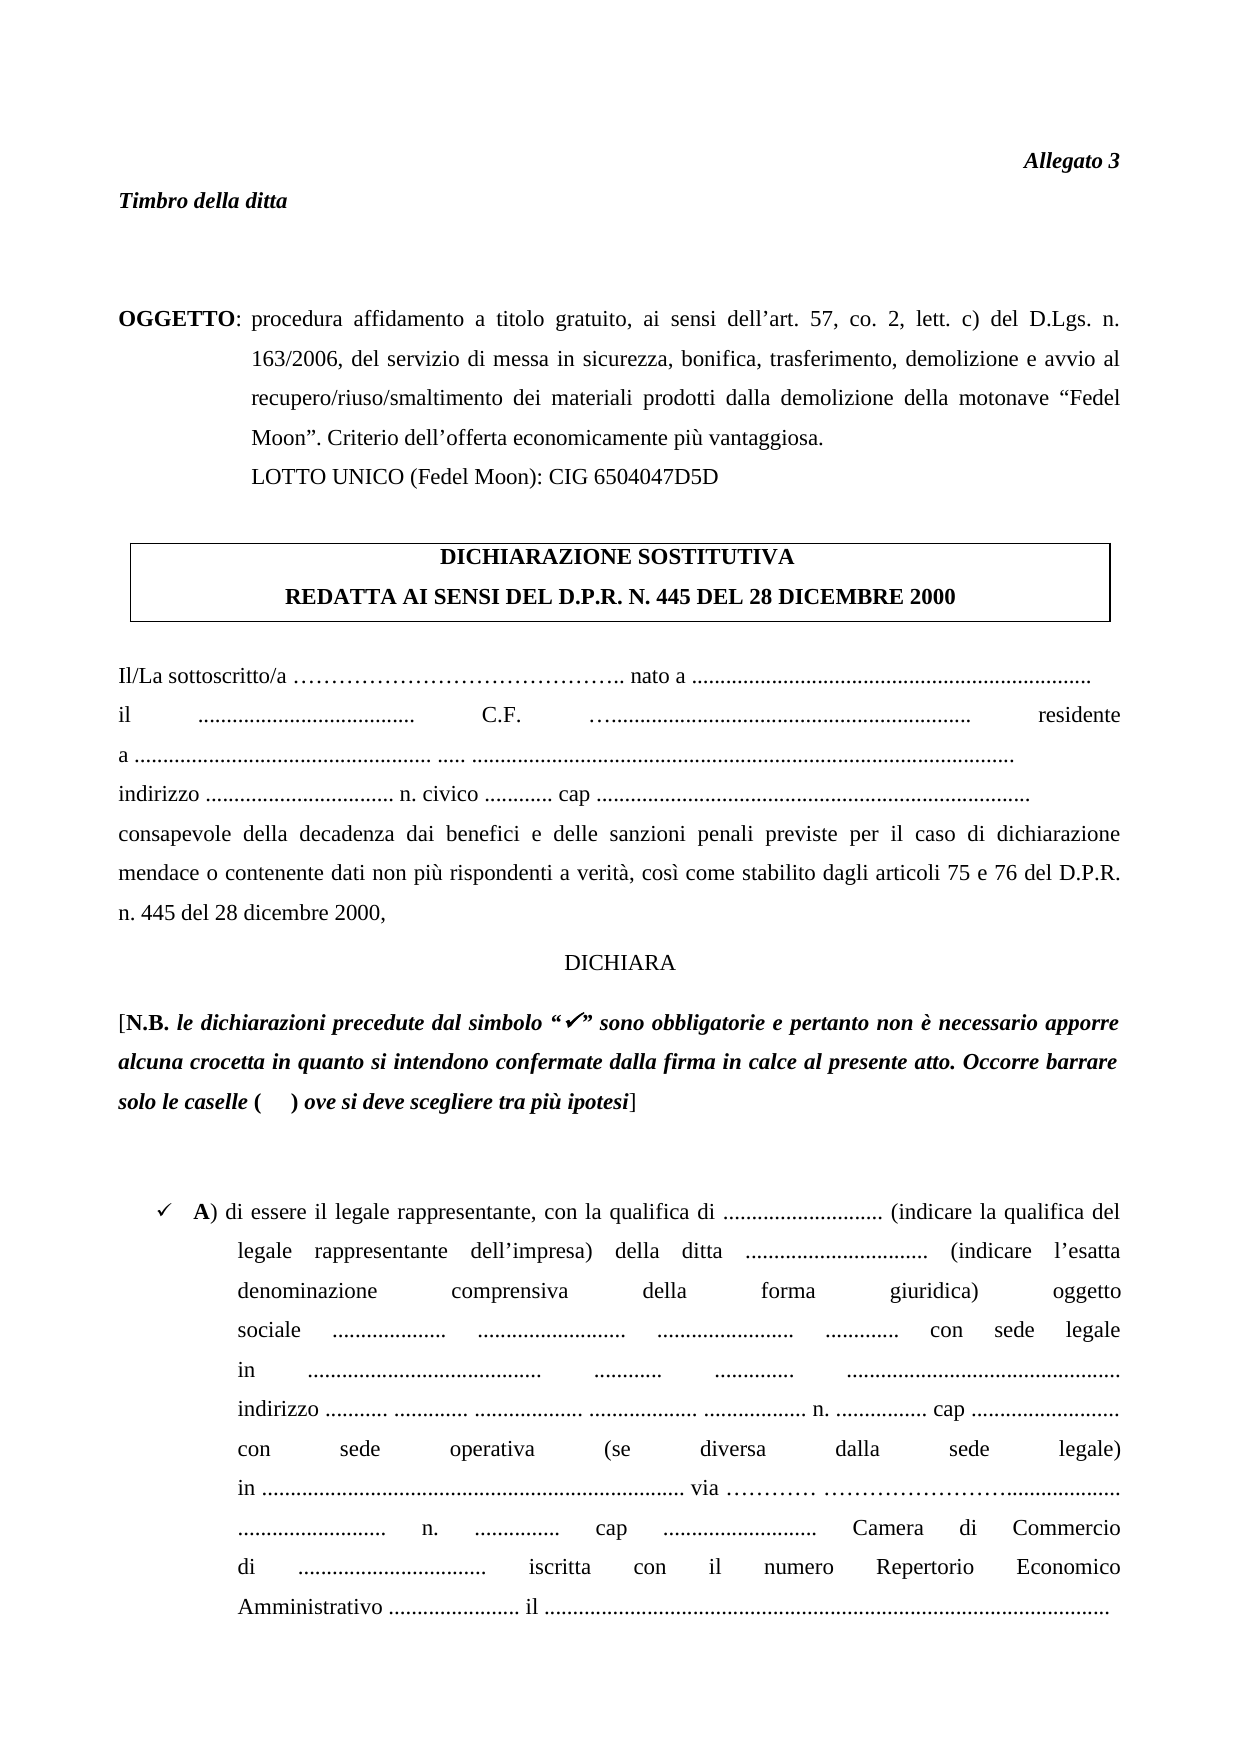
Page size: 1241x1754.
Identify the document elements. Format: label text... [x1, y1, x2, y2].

text LOTTO UNICO (Fedel Moon): CIG 6504047D5D [177, 463, 1122, 490]
list Il/La sottoscritto/a …………………………………….. nato a ...................................................................... [118, 662, 1122, 688]
list Timbro della ditta [118, 187, 1122, 213]
list A) di essere il legale rappresentante, con la qualifica di ............................ (indicare la qualifica del legale rappresentante dell’impresa) della ditta ................................ (indicare l’esatta denominazione comprensiva della forma giuridica) oggetto sociale .................... .......................... ........................ ............. con sede legale in ......................................... ............ .............. ................................................ indirizzo ........... ............. ................... ................... .................. n. ................ cap .......................... con sede operativa (se diversa dalla sede legale) in .......................................................................... via ………… …………………….................... .......................... n. ............... cap ........................... Camera di Commercio di ................................. iscritta con il numero Repertorio Economico Amministrativo ....................... il ................................................................................................... [156, 1198, 1122, 1619]
text OGGETTO: procedura affidamento a titolo gratuito, ai sensi dell’art. 57, co. 2, lett. c) del D.Lgs. n. 163/2006, del servizio di messa in sicurezza, bonifica, trasferimento, demolizione e avvio al recupero/riuso/smaltimento dei materiali prodotti dalla demolizione della motonave “Fedel Moon”. Criterio dell’offerta economicamente più vantaggiosa. [118, 306, 1122, 450]
list indirizzo ................................. n. civico ............ cap ............................................................................ [118, 780, 1122, 807]
list Allegato 3 [118, 148, 1122, 174]
list DICHIARA [118, 948, 1122, 975]
list [N.B. le dichiarazioni precedute dal simbolo “” sono obbligatorie e pertanto non è necessario apporre alcuna crocetta in quanto si intendono confermate dalla firma in calce al presente atto. Occorre barrare solo le caselle (  ) ove si deve scegliere tra più ipotesi] [118, 1009, 1122, 1114]
list il ...................................... C.F. …............................................................... residente a .................................................... ..... ............................................................................................... [118, 701, 1122, 767]
list consapevole della decadenza dai benefici e delle sanzioni penali previste per il caso di dichiarazione mendace o contenente dati non più rispondenti a verità, così come stabilito dagli articoli 75 e 76 del D.P.R. n. 445 del 28 dicembre 2000, [118, 820, 1122, 925]
table_header DICHIARAZIONE SOSTITUTIVA REDATTA AI SENSI DEL D.P.R. N. 445 DEL 28 dicembre 2000 [131, 544, 1109, 621]
